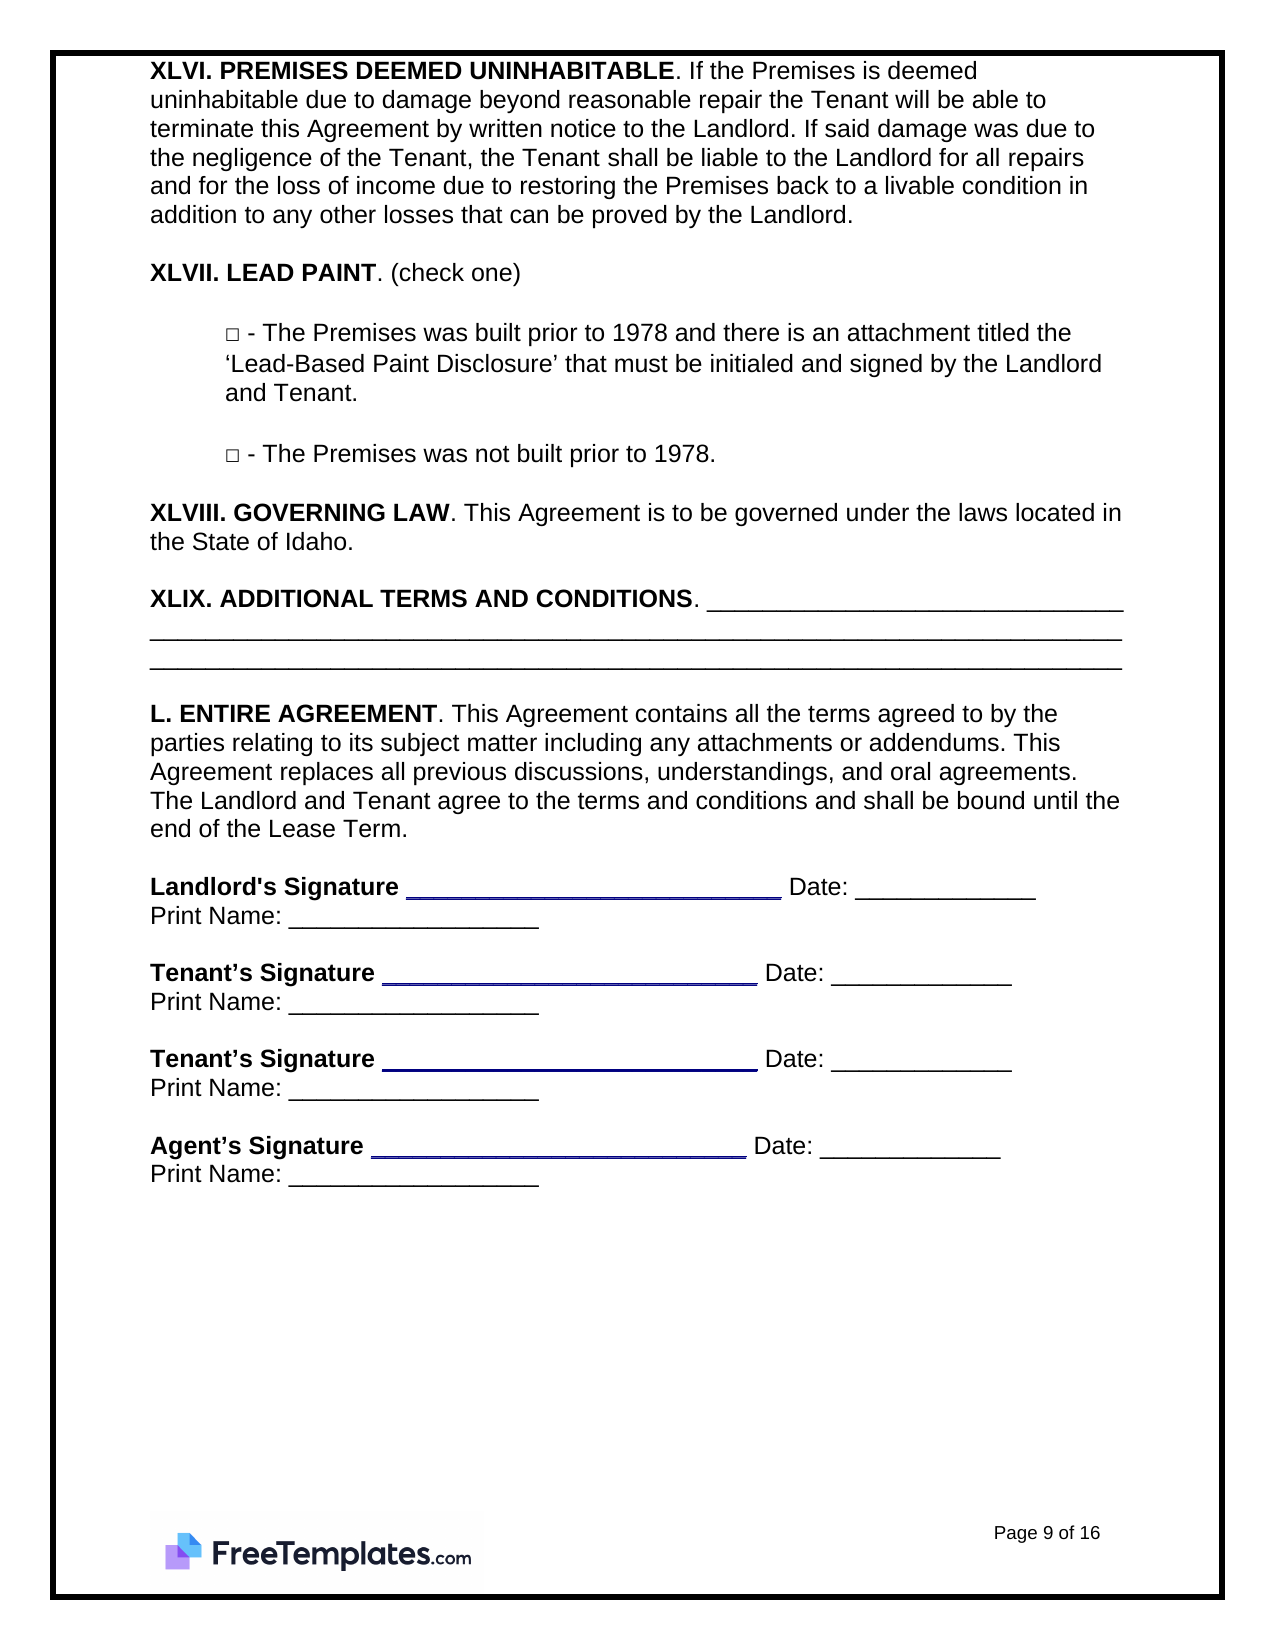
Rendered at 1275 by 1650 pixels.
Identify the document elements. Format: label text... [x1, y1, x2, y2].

text Print Name: __________________ [150, 901, 1125, 929]
text XLIX. ADDITIONAL TERMS AND CONDITIONS. ______________________________ [150, 584, 1125, 613]
text Tenant’s Signature ___________________________ Date: _____________ [150, 1044, 1125, 1073]
text Print Name: __________________ [150, 1159, 1125, 1188]
text Print Name: __________________ [150, 987, 1125, 1016]
text ______________________________________________________________________ [150, 642, 1125, 671]
text L. ENTIRE AGREEMENT. This Agreement contains all the terms agreed to by the parties relating to its subject matter including any attachments or addendums. This Agreement replaces all previous discussions, understandings, and oral agreements. The Landlord and Tenant agree to the terms and conditions and shall be bound until the end of the Lease Term. [150, 699, 1125, 843]
text XLVII. LEAD PAINT. (check one) [150, 257, 1125, 286]
text ☐ - The Premises was built prior to 1978 and there is an attachment titled the ‘Lead-Based Paint Disclosure’ that must be initialed and signed by the Landlord and Tenant. [225, 315, 1125, 407]
text Landlord's Signature ___________________________ Date: _____________ [150, 872, 1125, 901]
text XLVIII. GOVERNING LAW. This Agreement is to be governed under the laws located in the State of Idaho. [150, 498, 1125, 556]
text Agent’s Signature ___________________________ Date: _____________ [150, 1131, 1125, 1159]
text ☐ - The Premises was not built prior to 1978. [225, 435, 1125, 469]
text ______________________________________________________________________ [150, 613, 1125, 642]
text Tenant’s Signature ___________________________ Date: _____________ [150, 958, 1125, 987]
text Print Name: __________________ [150, 1073, 1125, 1102]
text XLVI. PREMISES DEEMED UNINHABITABLE. If the Premises is deemed uninhabitable due to damage beyond reasonable repair the Tenant will be able to terminate this Agreement by written notice to the Landlord. If said damage was due to the negligence of the Tenant, the Tenant shall be liable to the Landlord for all repairs and for the loss of income due to restoring the Premises back to a livable condition in addition to any other losses that can be proved by the Landlord. [150, 56, 1125, 229]
